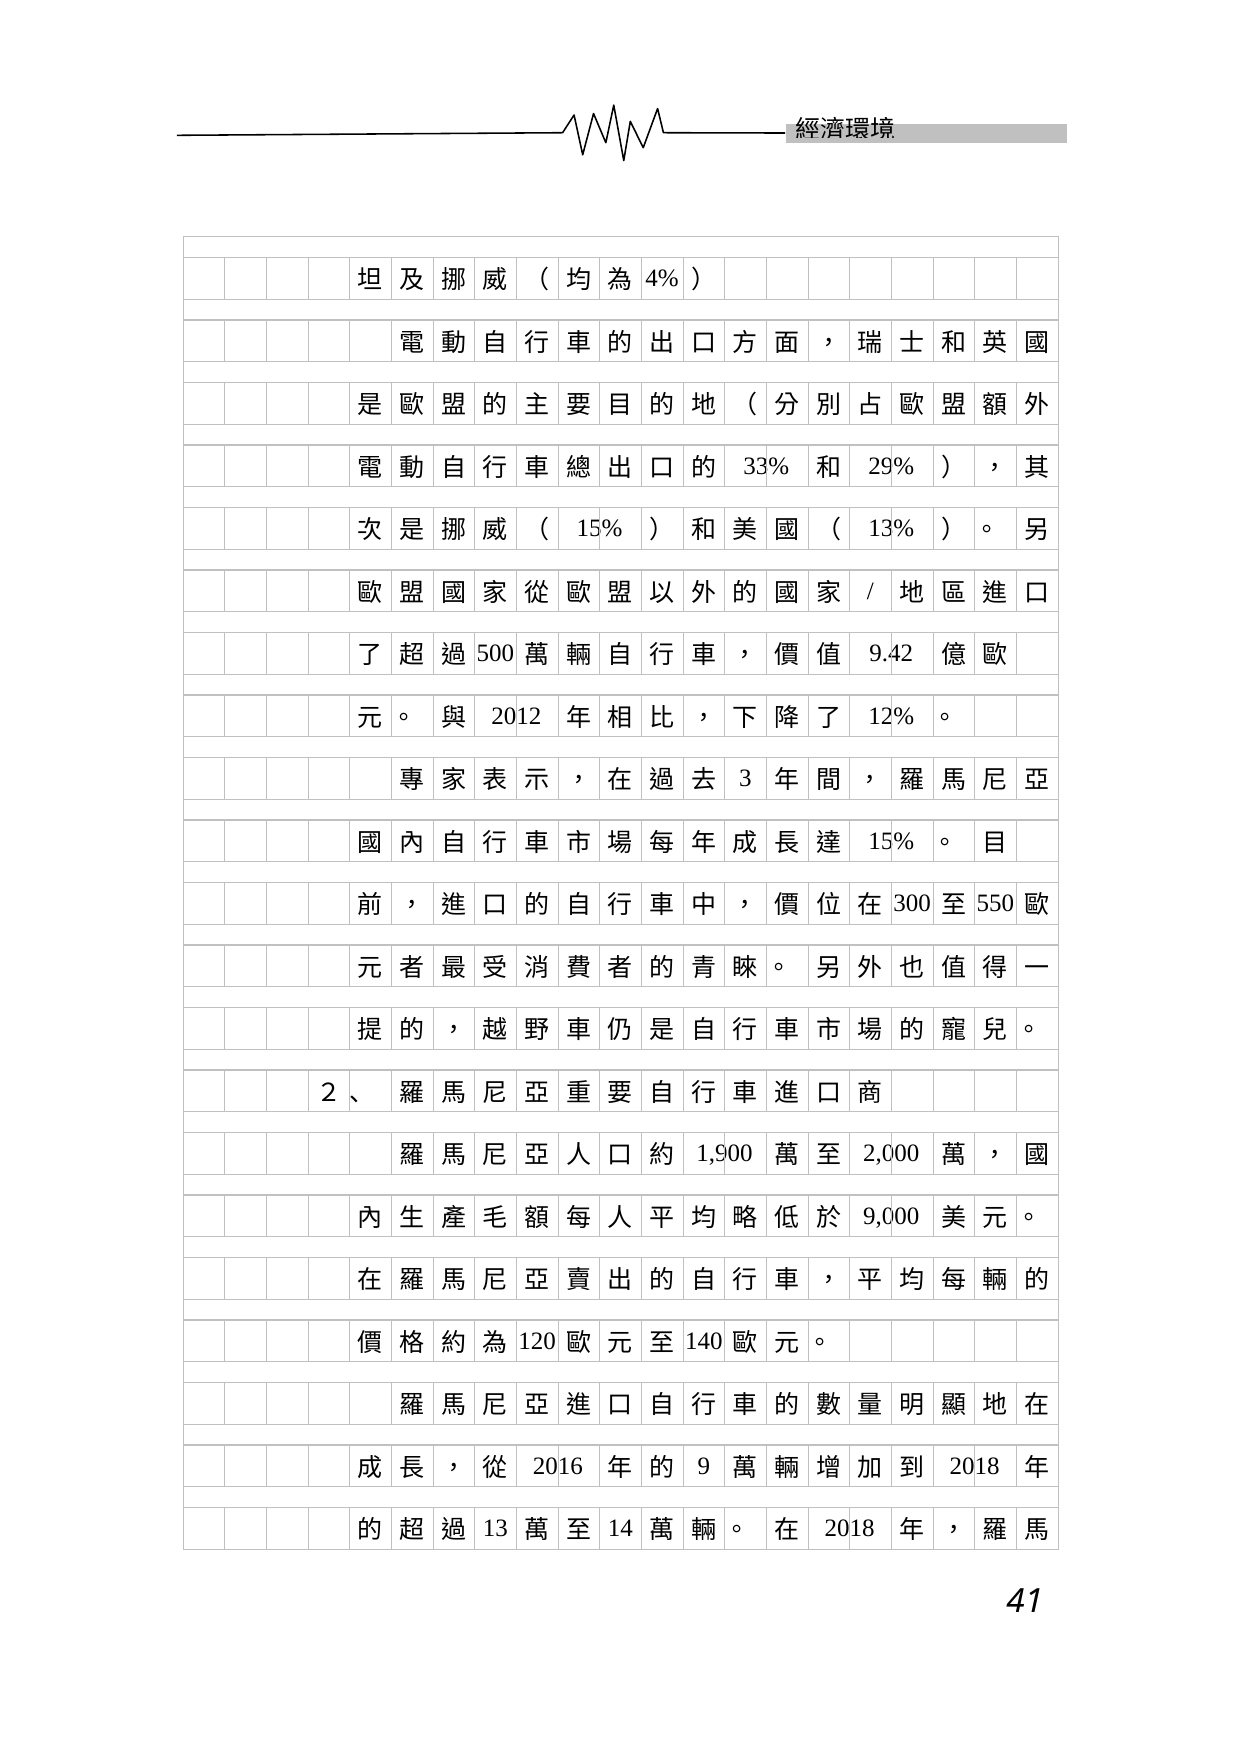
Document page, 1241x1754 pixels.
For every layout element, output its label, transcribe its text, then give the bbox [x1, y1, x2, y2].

text 羅馬尼亞人口約1,900萬至2,000萬，國內生產毛額每人平均略低於9,000美元。在羅馬尼亞賣出的自行車，平均每輛的價格約為120歐元至140歐元。 [809, 1321, 849, 1361]
text 羅馬尼亞人口約1,900萬至2,000萬，國內生產毛額每人平均略低於9,000美元。在羅馬尼亞賣出的自行車，平均每輛的價格約為120歐元至140歐元。 [517, 1133, 558, 1174]
text 羅馬尼亞進口自行車的數量明顯地在成長，從2016年的9萬輛增加到2018年的超過13萬至14萬輛。在2018年，羅馬尼亞的進口自行車市場的主要供應國為中國大陸、匈牙利、德國和保加利亞。值得一提的，臺商美利達公司品牌的自行車由一家匈牙利進口商BIKEFUN HUNGARY KFT. – www.bikefun.hu引進羅馬尼亞；臺商捷安特公司品牌的自行車則由Sincron Performance SRLhttp://www.giant-bicycles.com/ro-ro/aboutgiant引進。 [330, 1425, 1058, 1444]
text 羅馬尼亞人口約1,900萬至2,000萬，國內生產毛額每人平均略低於9,000美元。在羅馬尼亞賣出的自行車，平均每輛的價格約為120歐元至140歐元。 [434, 1133, 474, 1174]
text 羅馬尼亞人口約1,900萬至2,000萬，國內生產毛額每人平均略低於9,000美元。在羅馬尼亞賣出的自行車，平均每輛的價格約為120歐元至140歐元。 [934, 1196, 974, 1236]
text 羅馬尼亞人口約1,900萬至2,000萬，國內生產毛額每人平均略低於9,000美元。在羅馬尼亞賣出的自行車，平均每輛的價格約為120歐元至140歐元。 [892, 1258, 933, 1299]
text 羅馬尼亞進口自行車的數量明顯地在成長，從2016年的9萬輛增加到2018年的超過13萬至14萬輛。在2018年，羅馬尼亞的進口自行車市場的主要供應國為中國大陸、匈牙利、德國和保加利亞。值得一提的，臺商美利達公司品牌的自行車由一家匈牙利進口商BIKEFUN HUNGARY KFT. – www.bikefun.hu引進羅馬尼亞；臺商捷安特公司品牌的自行車則由Sincron Performance SRLhttp://www.giant-bicycles.com/ro-ro/aboutgiant引進。 [330, 1487, 1058, 1507]
text 羅馬尼亞人口約1,900萬至2,000萬，國內生產毛額每人平均略低於9,000美元。在羅馬尼亞賣出的自行車，平均每輛的價格約為120歐元至140歐元。 [1017, 1321, 1058, 1361]
text 羅馬尼亞人口約1,900萬至2,000萬，國內生產毛額每人平均略低於9,000美元。在羅馬尼亞賣出的自行車，平均每輛的價格約為120歐元至140歐元。 [892, 1321, 933, 1361]
text 羅馬尼亞人口約1,900萬至2,000萬，國內生產毛額每人平均略低於9,000美元。在羅馬尼亞賣出的自行車，平均每輛的價格約為120歐元至140歐元。 [975, 1133, 1016, 1174]
text 羅馬尼亞人口約1,900萬至2,000萬，國內生產毛額每人平均略低於9,000美元。在羅馬尼亞賣出的自行車，平均每輛的價格約為120歐元至140歐元。 [767, 1133, 808, 1174]
text 羅馬尼亞人口約1,900萬至2,000萬，國內生產毛額每人平均略低於9,000美元。在羅馬尼亞賣出的自行車，平均每輛的價格約為120歐元至140歐元。 [684, 1133, 724, 1174]
text 專家表示，在過去3年間，羅馬尼亞國內自行車市場每年成長達15%。目前，進口的自行車中，價位在300至550歐元者最受消費者的青睞。另外也值得一提的，越野車仍是自行車市場的寵兒。 [330, 737, 1058, 757]
text 羅馬尼亞人口約1,900萬至2,000萬，國內生產毛額每人平均略低於9,000美元。在羅馬尼亞賣出的自行車，平均每輛的價格約為120歐元至140歐元。 [600, 1321, 641, 1361]
text ２、羅馬尼亞重要自行車進口商 [892, 1071, 933, 1111]
text 羅馬尼亞人口約1,900萬至2,000萬，國內生產毛額每人平均略低於9,000美元。在羅馬尼亞賣出的自行車，平均每輛的價格約為120歐元至140歐元。 [725, 1196, 766, 1236]
text 羅馬尼亞人口約1,900萬至2,000萬，國內生產毛額每人平均略低於9,000美元。在羅馬尼亞賣出的自行車，平均每輛的價格約為120歐元至140歐元。 [330, 1237, 1058, 1257]
text 羅馬尼亞人口約1,900萬至2,000萬，國內生產毛額每人平均略低於9,000美元。在羅馬尼亞賣出的自行車，平均每輛的價格約為120歐元至140歐元。 [725, 1133, 766, 1174]
text ２、羅馬尼亞重要自行車進口商 [475, 1071, 516, 1111]
text 羅馬尼亞人口約1,900萬至2,000萬，國內生產毛額每人平均略低於9,000美元。在羅馬尼亞賣出的自行車，平均每輛的價格約為120歐元至140歐元。 [559, 1133, 599, 1174]
text 羅馬尼亞人口約1,900萬至2,000萬，國內生產毛額每人平均略低於9,000美元。在羅馬尼亞賣出的自行車，平均每輛的價格約為120歐元至140歐元。 [892, 1133, 933, 1174]
text 羅馬尼亞人口約1,900萬至2,000萬，國內生產毛額每人平均略低於9,000美元。在羅馬尼亞賣出的自行車，平均每輛的價格約為120歐元至140歐元。 [767, 1321, 808, 1361]
text 羅馬尼亞人口約1,900萬至2,000萬，國內生產毛額每人平均略低於9,000美元。在羅馬尼亞賣出的自行車，平均每輛的價格約為120歐元至140歐元。 [392, 1133, 433, 1174]
text 羅馬尼亞人口約1,900萬至2,000萬，國內生產毛額每人平均略低於9,000美元。在羅馬尼亞賣出的自行車，平均每輛的價格約為120歐元至140歐元。 [767, 1258, 808, 1299]
text 羅馬尼亞人口約1,900萬至2,000萬，國內生產毛額每人平均略低於9,000美元。在羅馬尼亞賣出的自行車，平均每輛的價格約為120歐元至140歐元。 [850, 1133, 891, 1174]
text 羅馬尼亞人口約1,900萬至2,000萬，國內生產毛額每人平均略低於9,000美元。在羅馬尼亞賣出的自行車，平均每輛的價格約為120歐元至140歐元。 [684, 1258, 724, 1299]
text 羅馬尼亞人口約1,900萬至2,000萬，國內生產毛額每人平均略低於9,000美元。在羅馬尼亞賣出的自行車，平均每輛的價格約為120歐元至140歐元。 [850, 1321, 891, 1361]
text 羅馬尼亞人口約1,900萬至2,000萬，國內生產毛額每人平均略低於9,000美元。在羅馬尼亞賣出的自行車，平均每輛的價格約為120歐元至140歐元。 [434, 1321, 474, 1361]
text 羅馬尼亞人口約1,900萬至2,000萬，國內生產毛額每人平均略低於9,000美元。在羅馬尼亞賣出的自行車，平均每輛的價格約為120歐元至140歐元。 [975, 1258, 1016, 1299]
text 電動自行車的出口方面，瑞士和英國是歐盟的主要目的地（分別占歐盟額外電動自行車總出口的33%和29%），其次是挪威（15%）和美國（13%）。另歐盟國家從歐盟以外的國家/地區進口了超過500萬輛自行車，價值9.42億歐元。與2012年相比，下降了12%。 [330, 550, 1058, 569]
text 羅馬尼亞人口約1,900萬至2,000萬，國內生產毛額每人平均略低於9,000美元。在羅馬尼亞賣出的自行車，平均每輛的價格約為120歐元至140歐元。 [392, 1258, 433, 1299]
text 羅馬尼亞人口約1,900萬至2,000萬，國內生產毛額每人平均略低於9,000美元。在羅馬尼亞賣出的自行車，平均每輛的價格約為120歐元至140歐元。 [392, 1321, 433, 1361]
text ２、羅馬尼亞重要自行車進口商 [281, 1071, 308, 1111]
text 羅馬尼亞人口約1,900萬至2,000萬，國內生產毛額每人平均略低於9,000美元。在羅馬尼亞賣出的自行車，平均每輛的價格約為120歐元至140歐元。 [350, 1321, 391, 1361]
text ２、羅馬尼亞重要自行車進口商 [600, 1071, 641, 1111]
text 羅馬尼亞人口約1,900萬至2,000萬，國內生產毛額每人平均略低於9,000美元。在羅馬尼亞賣出的自行車，平均每輛的價格約為120歐元至140歐元。 [934, 1321, 974, 1361]
text ２、羅馬尼亞重要自行車進口商 [975, 1071, 1016, 1111]
text ２、羅馬尼亞重要自行車進口商 [281, 1050, 1058, 1069]
text 羅馬尼亞人口約1,900萬至2,000萬，國內生產毛額每人平均略低於9,000美元。在羅馬尼亞賣出的自行車，平均每輛的價格約為120歐元至140歐元。 [600, 1133, 641, 1174]
text ２、羅馬尼亞重要自行車進口商 [725, 1071, 766, 1111]
text 羅馬尼亞進口自行車的數量明顯地在成長，從2016年的9萬輛增加到2018年的超過13萬至14萬輛。在2018年，羅馬尼亞的進口自行車市場的主要供應國為中國大陸、匈牙利、德國和保加利亞。值得一提的，臺商美利達公司品牌的自行車由一家匈牙利進口商BIKEFUN HUNGARY KFT. – www.bikefun.hu引進羅馬尼亞；臺商捷安特公司品牌的自行車則由Sincron Performance SRLhttp://www.giant-bicycles.com/ro-ro/aboutgiant引進。 [330, 1362, 1058, 1382]
text 羅馬尼亞人口約1,900萬至2,000萬，國內生產毛額每人平均略低於9,000美元。在羅馬尼亞賣出的自行車，平均每輛的價格約為120歐元至140歐元。 [934, 1133, 974, 1174]
text 羅馬尼亞人口約1,900萬至2,000萬，國內生產毛額每人平均略低於9,000美元。在羅馬尼亞賣出的自行車，平均每輛的價格約為120歐元至140歐元。 [600, 1258, 641, 1299]
text 羅馬尼亞人口約1,900萬至2,000萬，國內生產毛額每人平均略低於9,000美元。在羅馬尼亞賣出的自行車，平均每輛的價格約為120歐元至140歐元。 [1017, 1258, 1058, 1299]
text ２、羅馬尼亞重要自行車進口商 [559, 1071, 599, 1111]
text 羅馬尼亞人口約1,900萬至2,000萬，國內生產毛額每人平均略低於9,000美元。在羅馬尼亞賣出的自行車，平均每輛的價格約為120歐元至140歐元。 [642, 1258, 683, 1299]
text 羅馬尼亞人口約1,900萬至2,000萬，國內生產毛額每人平均略低於9,000美元。在羅馬尼亞賣出的自行車，平均每輛的價格約為120歐元至140歐元。 [684, 1321, 724, 1361]
text 羅馬尼亞人口約1,900萬至2,000萬，國內生產毛額每人平均略低於9,000美元。在羅馬尼亞賣出的自行車，平均每輛的價格約為120歐元至140歐元。 [600, 1196, 641, 1236]
text 專家表示，在過去3年間，羅馬尼亞國內自行車市場每年成長達15%。目前，進口的自行車中，價位在300至550歐元者最受消費者的青睞。另外也值得一提的，越野車仍是自行車市場的寵兒。 [330, 925, 1058, 944]
text 專家表示，在過去3年間，羅馬尼亞國內自行車市場每年成長達15%。目前，進口的自行車中，價位在300至550歐元者最受消費者的青睞。另外也值得一提的，越野車仍是自行車市場的寵兒。 [330, 862, 1058, 882]
text 電動自行車的出口方面，瑞士和英國是歐盟的主要目的地（分別占歐盟額外電動自行車總出口的33%和29%），其次是挪威（15%）和美國（13%）。另歐盟國家從歐盟以外的國家/地區進口了超過500萬輛自行車，價值9.42億歐元。與2012年相比，下降了12%。 [330, 612, 1058, 632]
text 羅馬尼亞人口約1,900萬至2,000萬，國內生產毛額每人平均略低於9,000美元。在羅馬尼亞賣出的自行車，平均每輛的價格約為120歐元至140歐元。 [350, 1196, 391, 1236]
text 羅馬尼亞人口約1,900萬至2,000萬，國內生產毛額每人平均略低於9,000美元。在羅馬尼亞賣出的自行車，平均每輛的價格約為120歐元至140歐元。 [767, 1196, 808, 1236]
text 羅馬尼亞人口約1,900萬至2,000萬，國內生產毛額每人平均略低於9,000美元。在羅馬尼亞賣出的自行車，平均每輛的價格約為120歐元至140歐元。 [934, 1258, 974, 1299]
text 羅馬尼亞人口約1,900萬至2,000萬，國內生產毛額每人平均略低於9,000美元。在羅馬尼亞賣出的自行車，平均每輛的價格約為120歐元至140歐元。 [434, 1196, 474, 1236]
text ２、羅馬尼亞重要自行車進口商 [809, 1071, 849, 1111]
text 羅馬尼亞人口約1,900萬至2,000萬，國內生產毛額每人平均略低於9,000美元。在羅馬尼亞賣出的自行車，平均每輛的價格約為120歐元至140歐元。 [809, 1258, 849, 1299]
text ２、羅馬尼亞重要自行車進口商 [642, 1071, 683, 1111]
text 羅馬尼亞人口約1,900萬至2,000萬，國內生產毛額每人平均略低於9,000美元。在羅馬尼亞賣出的自行車，平均每輛的價格約為120歐元至140歐元。 [559, 1321, 599, 1361]
text 羅馬尼亞人口約1,900萬至2,000萬，國內生產毛額每人平均略低於9,000美元。在羅馬尼亞賣出的自行車，平均每輛的價格約為120歐元至140歐元。 [975, 1321, 1016, 1361]
text 羅馬尼亞人口約1,900萬至2,000萬，國內生產毛額每人平均略低於9,000美元。在羅馬尼亞賣出的自行車，平均每輛的價格約為120歐元至140歐元。 [517, 1321, 558, 1361]
text 羅馬尼亞人口約1,900萬至2,000萬，國內生產毛額每人平均略低於9,000美元。在羅馬尼亞賣出的自行車，平均每輛的價格約為120歐元至140歐元。 [517, 1258, 558, 1299]
text 電動自行車的出口方面，瑞士和英國是歐盟的主要目的地（分別占歐盟額外電動自行車總出口的33%和29%），其次是挪威（15%）和美國（13%）。另歐盟國家從歐盟以外的國家/地區進口了超過500萬輛自行車，價值9.42億歐元。與2012年相比，下降了12%。 [330, 675, 1058, 694]
text 羅馬尼亞人口約1,900萬至2,000萬，國內生產毛額每人平均略低於9,000美元。在羅馬尼亞賣出的自行車，平均每輛的價格約為120歐元至140歐元。 [850, 1196, 891, 1236]
text 專家表示，在過去3年間，羅馬尼亞國內自行車市場每年成長達15%。目前，進口的自行車中，價位在300至550歐元者最受消費者的青睞。另外也值得一提的，越野車仍是自行車市場的寵兒。 [330, 800, 1058, 819]
text ２、羅馬尼亞重要自行車進口商 [767, 1071, 808, 1111]
text ２、羅馬尼亞重要自行車進口商 [1017, 1071, 1058, 1111]
text 羅馬尼亞人口約1,900萬至2,000萬，國內生產毛額每人平均略低於9,000美元。在羅馬尼亞賣出的自行車，平均每輛的價格約為120歐元至140歐元。 [330, 1300, 1058, 1319]
text 羅馬尼亞人口約1,900萬至2,000萬，國內生產毛額每人平均略低於9,000美元。在羅馬尼亞賣出的自行車，平均每輛的價格約為120歐元至140歐元。 [392, 1196, 433, 1236]
text 電動自行車的出口方面，瑞士和英國是歐盟的主要目的地（分別占歐盟額外電動自行車總出口的33%和29%），其次是挪威（15%）和美國（13%）。另歐盟國家從歐盟以外的國家/地區進口了超過500萬輛自行車，價值9.42億歐元。與2012年相比，下降了12%。 [330, 487, 1058, 507]
text 羅馬尼亞人口約1,900萬至2,000萬，國內生產毛額每人平均略低於9,000美元。在羅馬尼亞賣出的自行車，平均每輛的價格約為120歐元至140歐元。 [350, 1133, 391, 1174]
text 羅馬尼亞人口約1,900萬至2,000萬，國內生產毛額每人平均略低於9,000美元。在羅馬尼亞賣出的自行車，平均每輛的價格約為120歐元至140歐元。 [517, 1196, 558, 1236]
text 羅馬尼亞人口約1,900萬至2,000萬，國內生產毛額每人平均略低於9,000美元。在羅馬尼亞賣出的自行車，平均每輛的價格約為120歐元至140歐元。 [330, 1112, 1058, 1132]
text 電動自行車的出口方面，瑞士和英國是歐盟的主要目的地（分別占歐盟額外電動自行車總出口的33%和29%），其次是挪威（15%）和美國（13%）。另歐盟國家從歐盟以外的國家/地區進口了超過500萬輛自行車，價值9.42億歐元。與2012年相比，下降了12%。 [330, 425, 1058, 444]
text 羅馬尼亞人口約1,900萬至2,000萬，國內生產毛額每人平均略低於9,000美元。在羅馬尼亞賣出的自行車，平均每輛的價格約為120歐元至140歐元。 [684, 1196, 724, 1236]
text 羅馬尼亞人口約1,900萬至2,000萬，國內生產毛額每人平均略低於9,000美元。在羅馬尼亞賣出的自行車，平均每輛的價格約為120歐元至140歐元。 [809, 1133, 849, 1174]
text ２、羅馬尼亞重要自行車進口商 [309, 1071, 349, 1111]
text 專家表示，在過去3年間，羅馬尼亞國內自行車市場每年成長達15%。目前，進口的自行車中，價位在300至550歐元者最受消費者的青睞。另外也值得一提的，越野車仍是自行車市場的寵兒。 [330, 987, 1058, 1007]
text 羅馬尼亞人口約1,900萬至2,000萬，國內生產毛額每人平均略低於9,000美元。在羅馬尼亞賣出的自行車，平均每輛的價格約為120歐元至140歐元。 [642, 1196, 683, 1236]
text ２、羅馬尼亞重要自行車進口商 [434, 1071, 474, 1111]
text 羅馬尼亞人口約1,900萬至2,000萬，國內生產毛額每人平均略低於9,000美元。在羅馬尼亞賣出的自行車，平均每輛的價格約為120歐元至140歐元。 [892, 1196, 933, 1236]
text 羅馬尼亞人口約1,900萬至2,000萬，國內生產毛額每人平均略低於9,000美元。在羅馬尼亞賣出的自行車，平均每輛的價格約為120歐元至140歐元。 [725, 1258, 766, 1299]
text 羅馬尼亞人口約1,900萬至2,000萬，國內生產毛額每人平均略低於9,000美元。在羅馬尼亞賣出的自行車，平均每輛的價格約為120歐元至140歐元。 [725, 1321, 766, 1361]
text 羅馬尼亞人口約1,900萬至2,000萬，國內生產毛額每人平均略低於9,000美元。在羅馬尼亞賣出的自行車，平均每輛的價格約為120歐元至140歐元。 [330, 1175, 1058, 1194]
text 羅馬尼亞人口約1,900萬至2,000萬，國內生產毛額每人平均略低於9,000美元。在羅馬尼亞賣出的自行車，平均每輛的價格約為120歐元至140歐元。 [475, 1133, 516, 1174]
text 羅馬尼亞人口約1,900萬至2,000萬，國內生產毛額每人平均略低於9,000美元。在羅馬尼亞賣出的自行車，平均每輛的價格約為120歐元至140歐元。 [475, 1321, 516, 1361]
text ２、羅馬尼亞重要自行車進口商 [684, 1071, 724, 1111]
text 羅馬尼亞人口約1,900萬至2,000萬，國內生產毛額每人平均略低於9,000美元。在羅馬尼亞賣出的自行車，平均每輛的價格約為120歐元至140歐元。 [642, 1133, 683, 1174]
text 羅馬尼亞人口約1,900萬至2,000萬，國內生產毛額每人平均略低於9,000美元。在羅馬尼亞賣出的自行車，平均每輛的價格約為120歐元至140歐元。 [975, 1196, 1016, 1236]
text ２、羅馬尼亞重要自行車進口商 [934, 1071, 974, 1111]
text ２、羅馬尼亞重要自行車進口商 [350, 1071, 391, 1111]
text 羅馬尼亞人口約1,900萬至2,000萬，國內生產毛額每人平均略低於9,000美元。在羅馬尼亞賣出的自行車，平均每輛的價格約為120歐元至140歐元。 [809, 1196, 849, 1236]
text 羅馬尼亞人口約1,900萬至2,000萬，國內生產毛額每人平均略低於9,000美元。在羅馬尼亞賣出的自行車，平均每輛的價格約為120歐元至140歐元。 [559, 1196, 599, 1236]
text 羅馬尼亞人口約1,900萬至2,000萬，國內生產毛額每人平均略低於9,000美元。在羅馬尼亞賣出的自行車，平均每輛的價格約為120歐元至140歐元。 [642, 1321, 683, 1361]
text 羅馬尼亞人口約1,900萬至2,000萬，國內生產毛額每人平均略低於9,000美元。在羅馬尼亞賣出的自行車，平均每輛的價格約為120歐元至140歐元。 [1017, 1133, 1058, 1174]
text 羅馬尼亞人口約1,900萬至2,000萬，國內生產毛額每人平均略低於9,000美元。在羅馬尼亞賣出的自行車，平均每輛的價格約為120歐元至140歐元。 [475, 1258, 516, 1299]
text ２、羅馬尼亞重要自行車進口商 [517, 1071, 558, 1111]
text 2019年歐盟成員國對外出口近100萬輛、總價值達3.68億歐元的自行車產品。與2012年相比，這一數字增加了24%。主要出口市場為英國（占歐盟外自行車總出口的36%）、其次是瑞士（18%）、土耳其（6%）、烏茲別克斯坦及挪威（均為4%） [330, 237, 1058, 257]
text 羅馬尼亞人口約1,900萬至2,000萬，國內生產毛額每人平均略低於9,000美元。在羅馬尼亞賣出的自行車，平均每輛的價格約為120歐元至140歐元。 [559, 1258, 599, 1299]
text 羅馬尼亞人口約1,900萬至2,000萬，國內生產毛額每人平均略低於9,000美元。在羅馬尼亞賣出的自行車，平均每輛的價格約為120歐元至140歐元。 [434, 1258, 474, 1299]
text 電動自行車的出口方面，瑞士和英國是歐盟的主要目的地（分別占歐盟額外電動自行車總出口的33%和29%），其次是挪威（15%）和美國（13%）。另歐盟國家從歐盟以外的國家/地區進口了超過500萬輛自行車，價值9.42億歐元。與2012年相比，下降了12%。 [330, 300, 1058, 319]
text 電動自行車的出口方面，瑞士和英國是歐盟的主要目的地（分別占歐盟額外電動自行車總出口的33%和29%），其次是挪威（15%）和美國（13%）。另歐盟國家從歐盟以外的國家/地區進口了超過500萬輛自行車，價值9.42億歐元。與2012年相比，下降了12%。 [330, 362, 1058, 382]
text 羅馬尼亞人口約1,900萬至2,000萬，國內生產毛額每人平均略低於9,000美元。在羅馬尼亞賣出的自行車，平均每輛的價格約為120歐元至140歐元。 [1017, 1196, 1058, 1236]
text 羅馬尼亞人口約1,900萬至2,000萬，國內生產毛額每人平均略低於9,000美元。在羅馬尼亞賣出的自行車，平均每輛的價格約為120歐元至140歐元。 [475, 1196, 516, 1236]
text 羅馬尼亞人口約1,900萬至2,000萬，國內生產毛額每人平均略低於9,000美元。在羅馬尼亞賣出的自行車，平均每輛的價格約為120歐元至140歐元。 [350, 1258, 391, 1299]
text ２、羅馬尼亞重要自行車進口商 [850, 1071, 891, 1111]
text ２、羅馬尼亞重要自行車進口商 [392, 1071, 433, 1111]
text 羅馬尼亞人口約1,900萬至2,000萬，國內生產毛額每人平均略低於9,000美元。在羅馬尼亞賣出的自行車，平均每輛的價格約為120歐元至140歐元。 [850, 1258, 891, 1299]
